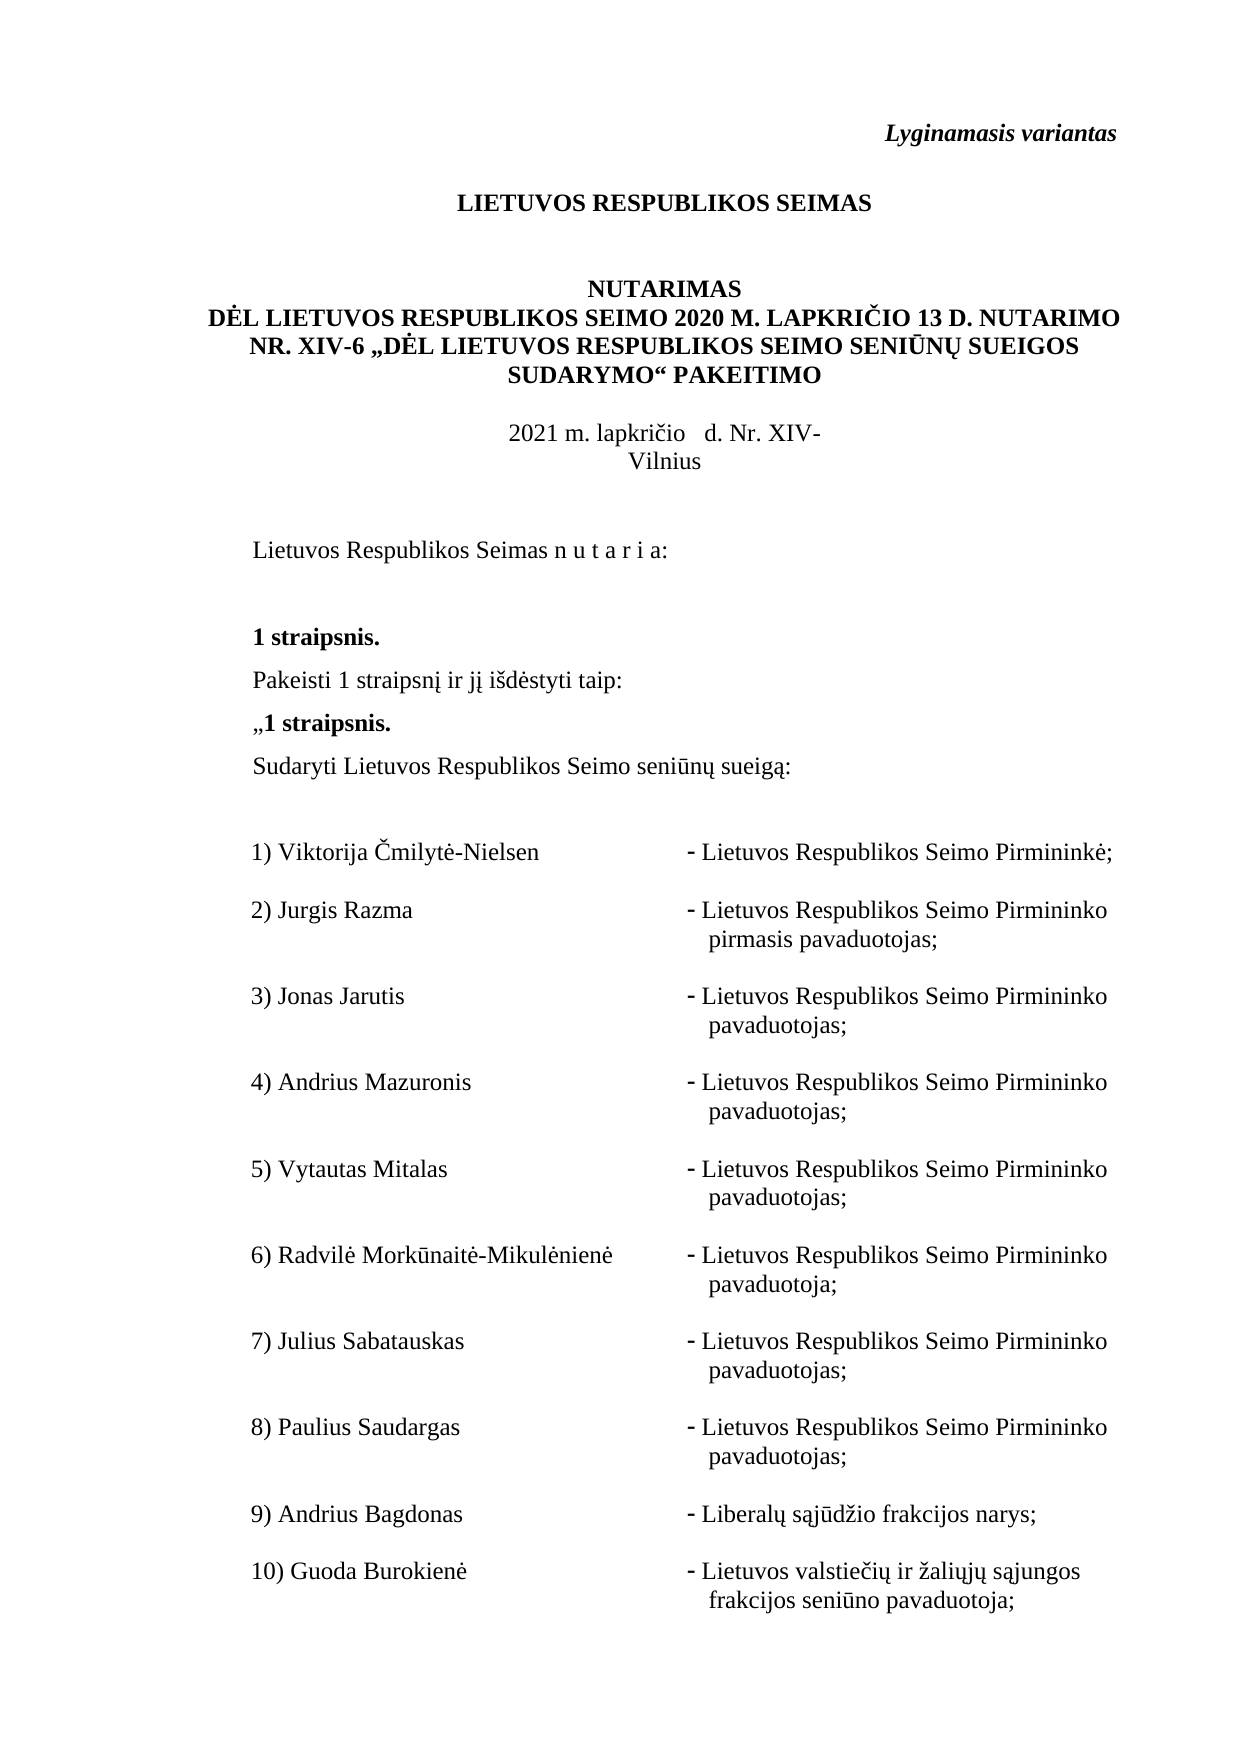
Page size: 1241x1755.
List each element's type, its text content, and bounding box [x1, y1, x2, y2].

text Lietuvos Respublikos Seimas n u t a r i a: [177, 536, 1152, 564]
table_cell 6) Radvilė Morkūnaitė-Mikulėnienė [177, 1240, 676, 1326]
table_cell 3) Jonas Jarutis [177, 981, 676, 1067]
text DĖL LIETUVOS RESPUBLIKOS SEIMO 2020 M. LAPKRIČIO 13 D. NUTARIMO NR. XIV-6 „DĖL LIETUVOS RESPUBLIKOS SEIMO SENIŪNŲ SUEIGOS SUDARYMO“ PAKEITIMO [177, 303, 1152, 389]
table_cell  Lietuvos Respublikos Seimo Pirmininko pavaduotojas; [676, 1068, 1174, 1154]
text Pakeisti 1 straipsnį ir jį išdėstyti taip: [177, 665, 1152, 694]
text Sudaryti Lietuvos Respublikos Seimo seniūnų sueigą: [177, 751, 1152, 780]
table_cell 9) Andrius Bagdonas [177, 1499, 676, 1556]
table_cell 5) Vytautas Mitalas [177, 1154, 676, 1240]
table_cell 7) Julius Sabatauskas [177, 1326, 676, 1412]
table_cell  Lietuvos Respublikos Seimo Pirmininko pavaduotojas; [676, 1326, 1174, 1412]
text „1 straipsnis. [177, 708, 1152, 737]
table_cell  Lietuvos Respublikos Seimo Pirmininko pavaduotojas; [676, 1413, 1174, 1499]
table_header  Lietuvos Respublikos Seimo Pirmininkė; [676, 838, 1174, 895]
table_cell 8) Paulius Saudargas [177, 1413, 676, 1499]
text 2021 m. lapkričio d. Nr. XIV- [177, 418, 1152, 446]
table_cell  Liberalų sąjūdžio frakcijos narys; [676, 1499, 1174, 1556]
table_cell 4) Andrius Mazuronis [177, 1068, 676, 1154]
text Lyginamasis variantas [777, 118, 1152, 147]
table_header 1) Viktorija Čmilytė-Nielsen [177, 838, 676, 895]
table_cell  Lietuvos Respublikos Seimo Pirmininko pavaduotojas; [676, 981, 1174, 1067]
table_cell  Lietuvos Respublikos Seimo Pirmininko pirmasis pavaduotojas; [676, 895, 1174, 981]
table_cell 2) Jurgis Razma [177, 895, 676, 981]
table_cell  Lietuvos Respublikos Seimo Pirmininko pavaduotoja; [676, 1240, 1174, 1326]
table_cell 10) Guoda Burokienė [177, 1556, 676, 1614]
table_cell  Lietuvos valstiečių ir žaliųjų sąjungos frakcijos seniūno pavaduotoja; [676, 1556, 1174, 1614]
text 1 straipsnis. [177, 622, 1152, 651]
text Vilnius [177, 446, 1152, 475]
text LIETUVOS RESPUBLIKOS SEIMAS [177, 188, 1152, 216]
table_cell  Lietuvos Respublikos Seimo Pirmininko pavaduotojas; [676, 1154, 1174, 1240]
text NUTARIMAS [177, 274, 1152, 303]
